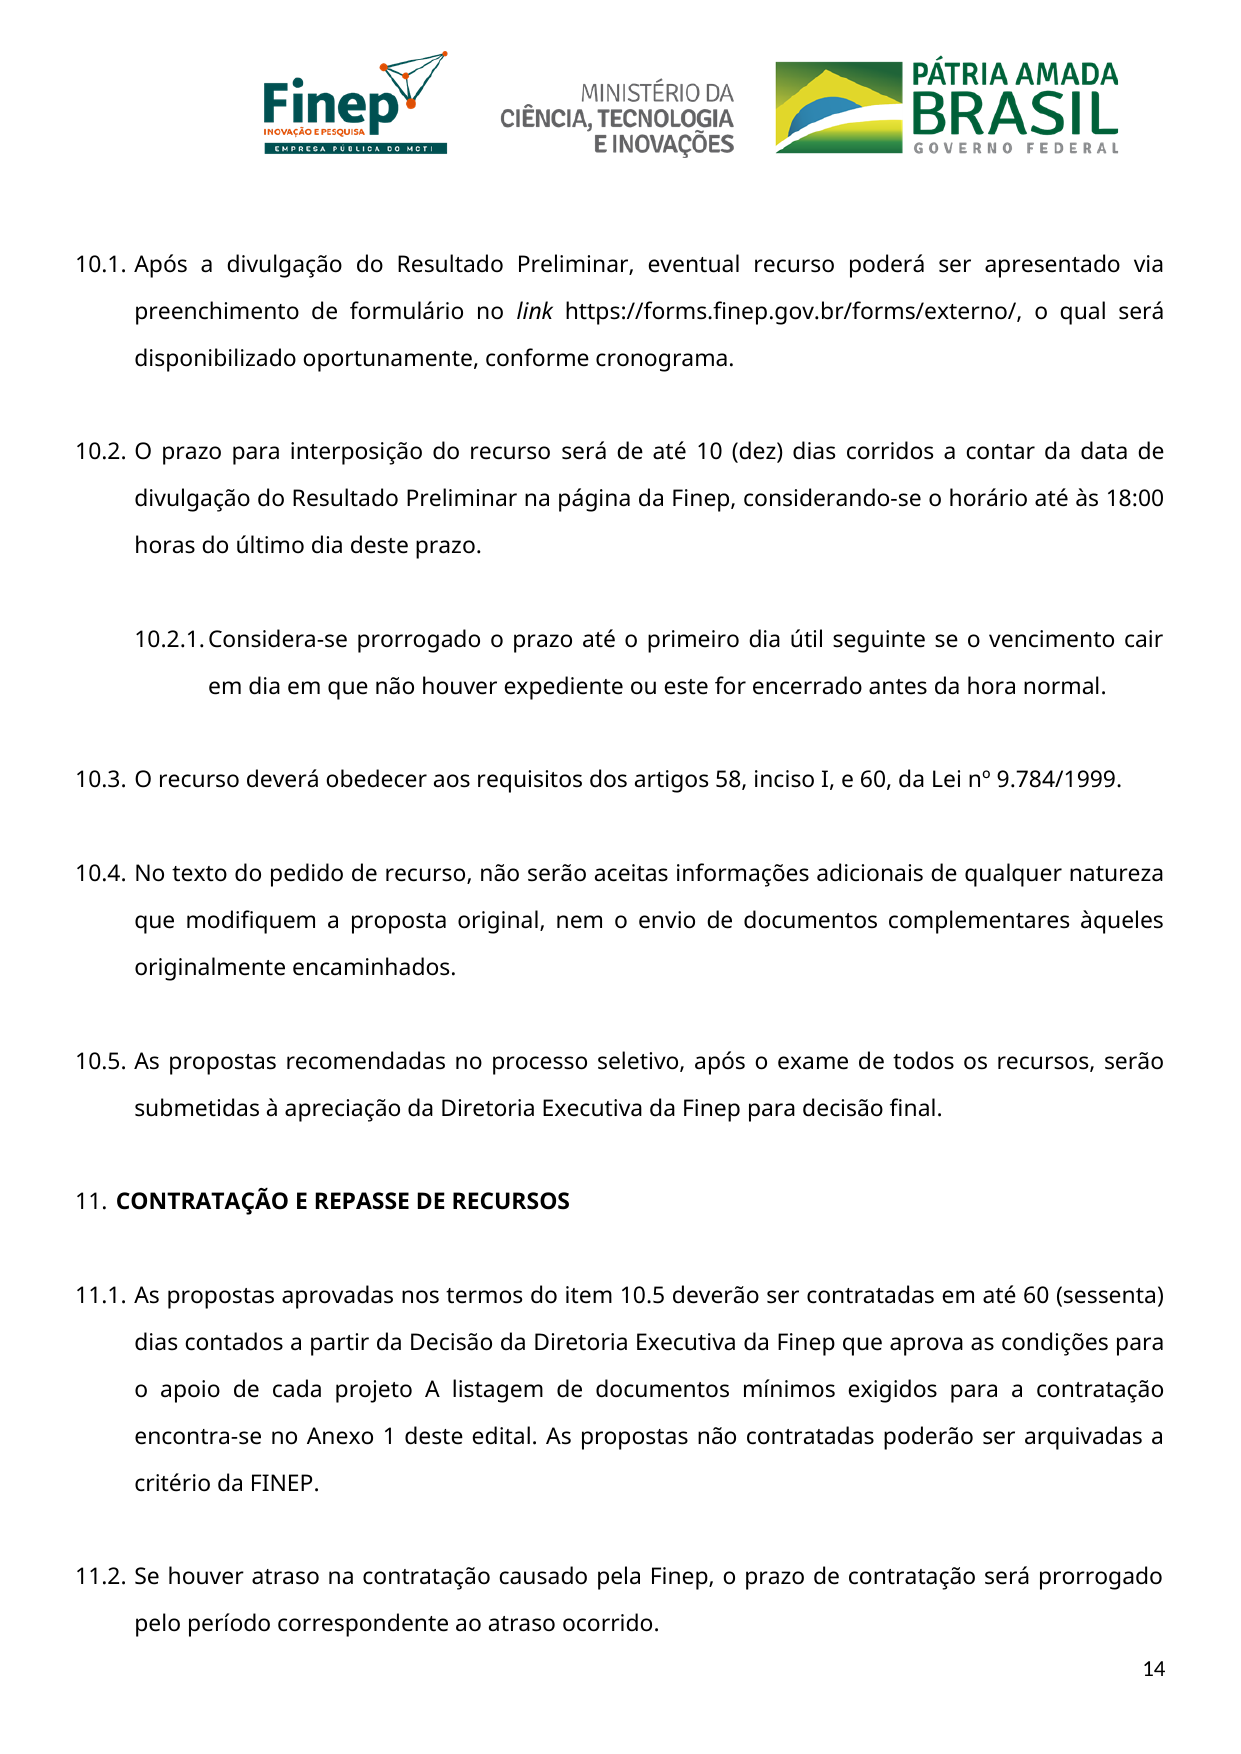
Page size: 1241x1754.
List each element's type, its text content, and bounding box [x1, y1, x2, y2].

list As propostas recomendadas no processo seletivo, após o exame de todos os recursos, serão submetidas à apreciação da Diretoria Executiva da Finep para decisão final. [75, 1044, 1165, 1123]
list O recurso deverá obedecer aos requisitos dos artigos 58, inciso I, e 60, da Lei nº 9.784/1999. [75, 763, 1165, 794]
list No texto do pedido de recurso, não serão aceitas informações adicionais de qualquer natureza que modifiquem a proposta original, nem o envio de documentos complementares àqueles originalmente encaminhados. [75, 857, 1165, 982]
list CONTRATAÇÃO E REPASSE DE RECURSOS [75, 1185, 1165, 1216]
list O prazo para interposição do recurso será de até 10 (dez) dias corridos a contar da data de divulgação do Resultado Preliminar na página da Finep, considerando-se o horário até às 18:00 horas do último dia deste prazo. [75, 435, 1165, 560]
list Considera-se prorrogado o prazo até o primeiro dia útil seguinte se o vencimento cair em dia em que não houver expediente ou este for encerrado antes da hora normal. [134, 623, 1165, 701]
list Após a divulgação do Resultado Preliminar, eventual recurso poderá ser apresentado via preenchimento de formulário no link https://forms.finep.gov.br/forms/externo/, o qual será disponibilizado oportunamente, conforme cronograma. [75, 248, 1165, 373]
list As propostas aprovadas nos termos do item 10.5 deverão ser contratadas em até 60 (sessenta) dias contados a partir da Decisão da Diretoria Executiva da Finep que aprova as condições para o apoio de cada projeto A listagem de documentos mínimos exigidos para a contratação encontra-se no Anexo 1 deste edital. As propostas não contratadas poderão ser arquivadas a critério da FINEP. [75, 1279, 1165, 1498]
list Se houver atraso na contratação causado pela Finep, o prazo de contratação será prorrogado pelo período correspondente ao atraso ocorrido. [75, 1560, 1165, 1638]
